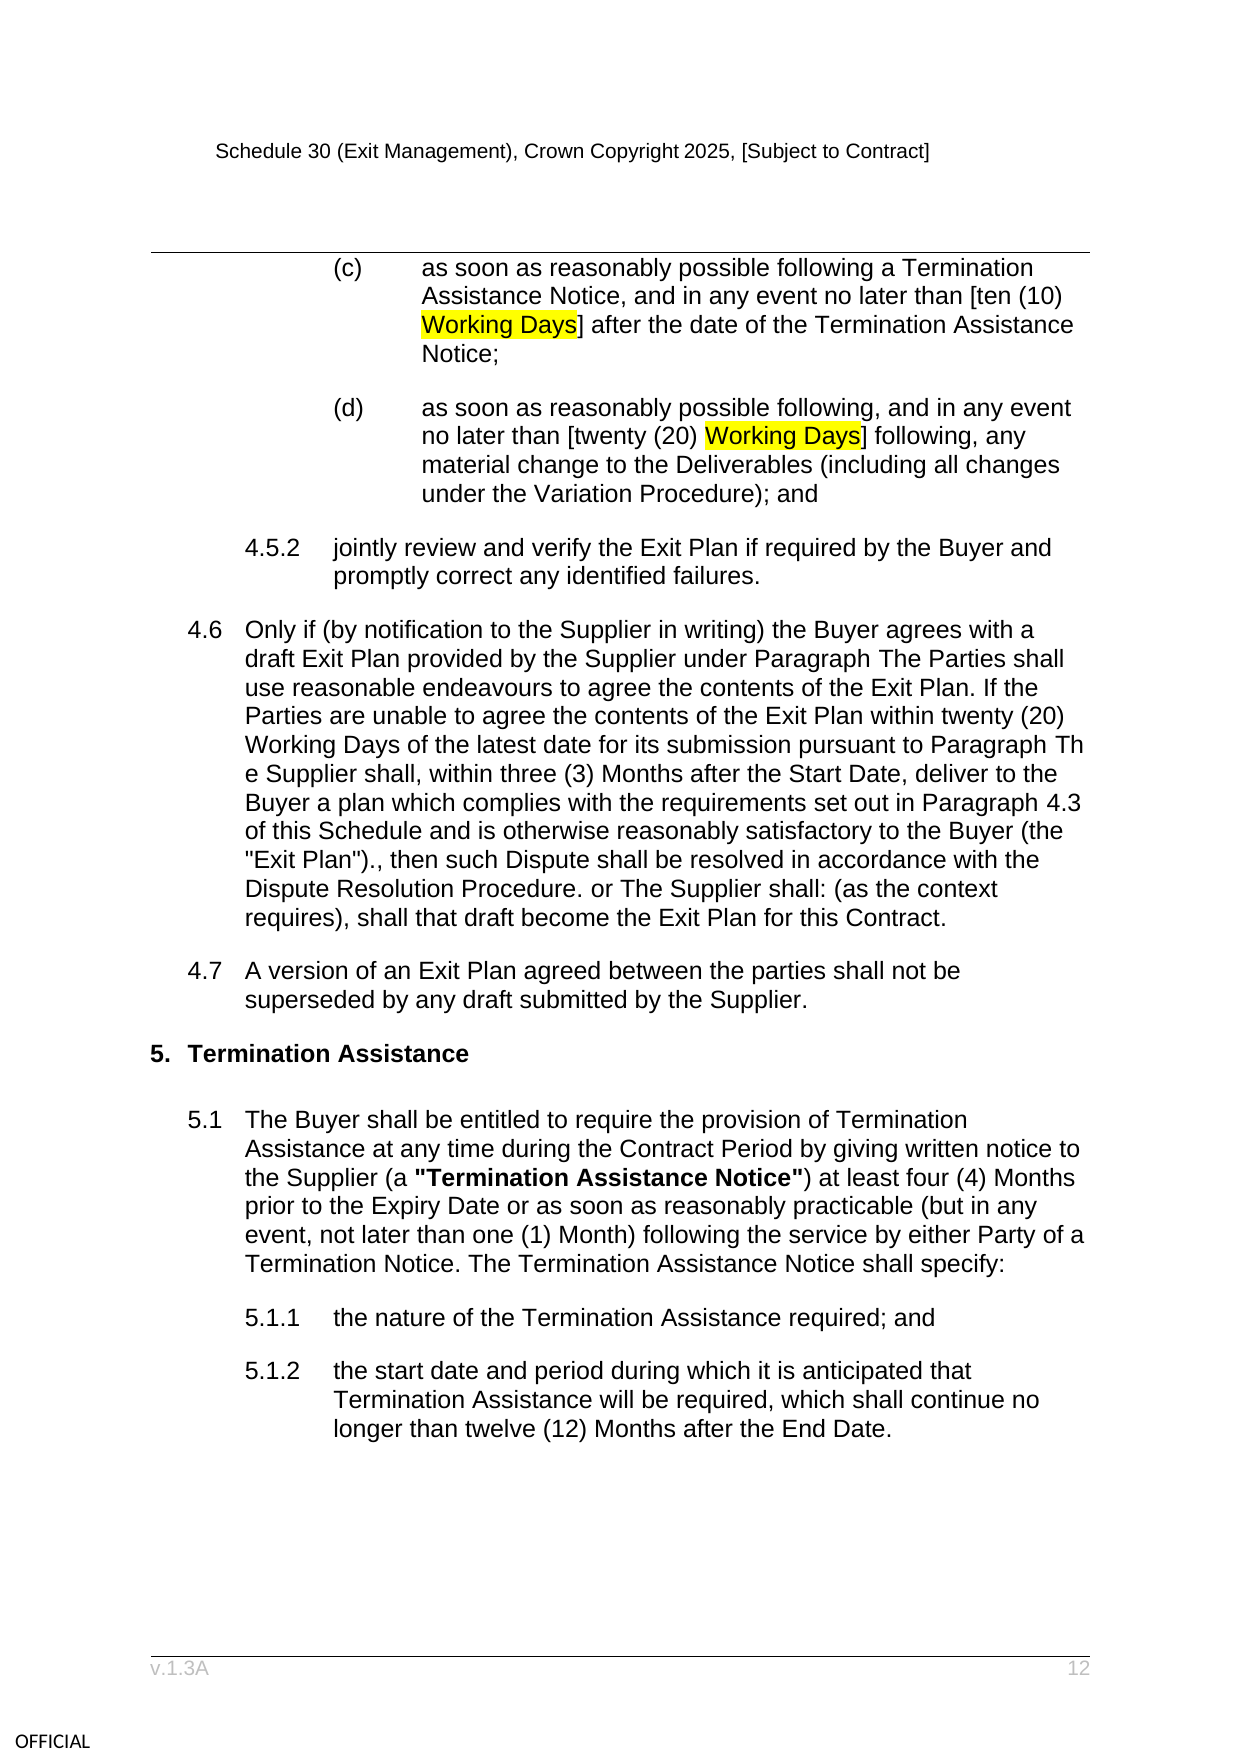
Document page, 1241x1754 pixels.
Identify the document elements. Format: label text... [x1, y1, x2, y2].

list The Buyer shall be entitled to require the provision of Termination Assistance at any time during the Contract Period by giving written notice to the Supplier (a "Termination Assistance Notice") at least four (4) Months prior to the Expiry Date or as soon as reasonably practicable (but in any event, not later than one (1) Month) following the service by either Party of a Termination Notice. The Termination Assistance Notice shall specify: [187, 1105, 1090, 1277]
list the start date and period during which it is anticipated that Termination Assistance will be required, which shall continue no longer than twelve (12) Months after the End Date. [244, 1356, 1090, 1442]
list the nature of the Termination Assistance required; and [244, 1302, 1090, 1331]
list as soon as reasonably possible following, and in any event no later than [twenty (20) Working Days] following, any material change to the Deliverables (including all changes under the Variation Procedure); and [333, 392, 1090, 507]
list as soon as reasonably possible following a Termination Assistance Notice, and in any event no later than [ten (10) Working Days] after the date of the Termination Assistance Notice; [333, 252, 1090, 367]
list jointly review and verify the Exit Plan if required by the Buyer and promptly correct any identified failures. [244, 532, 1090, 590]
subtitle Termination Assistance [150, 1039, 1090, 1067]
list Only if (by notification to the Supplier in writing) the Buyer agrees with a draft Exit Plan provided by the Supplier under Paragraph 4.2 or 4.5 (as the context requires), shall that draft become the Exit Plan for this Contract. [187, 615, 1090, 931]
list A version of an Exit Plan agreed between the parties shall not be superseded by any draft submitted by the Supplier. [187, 956, 1090, 1014]
